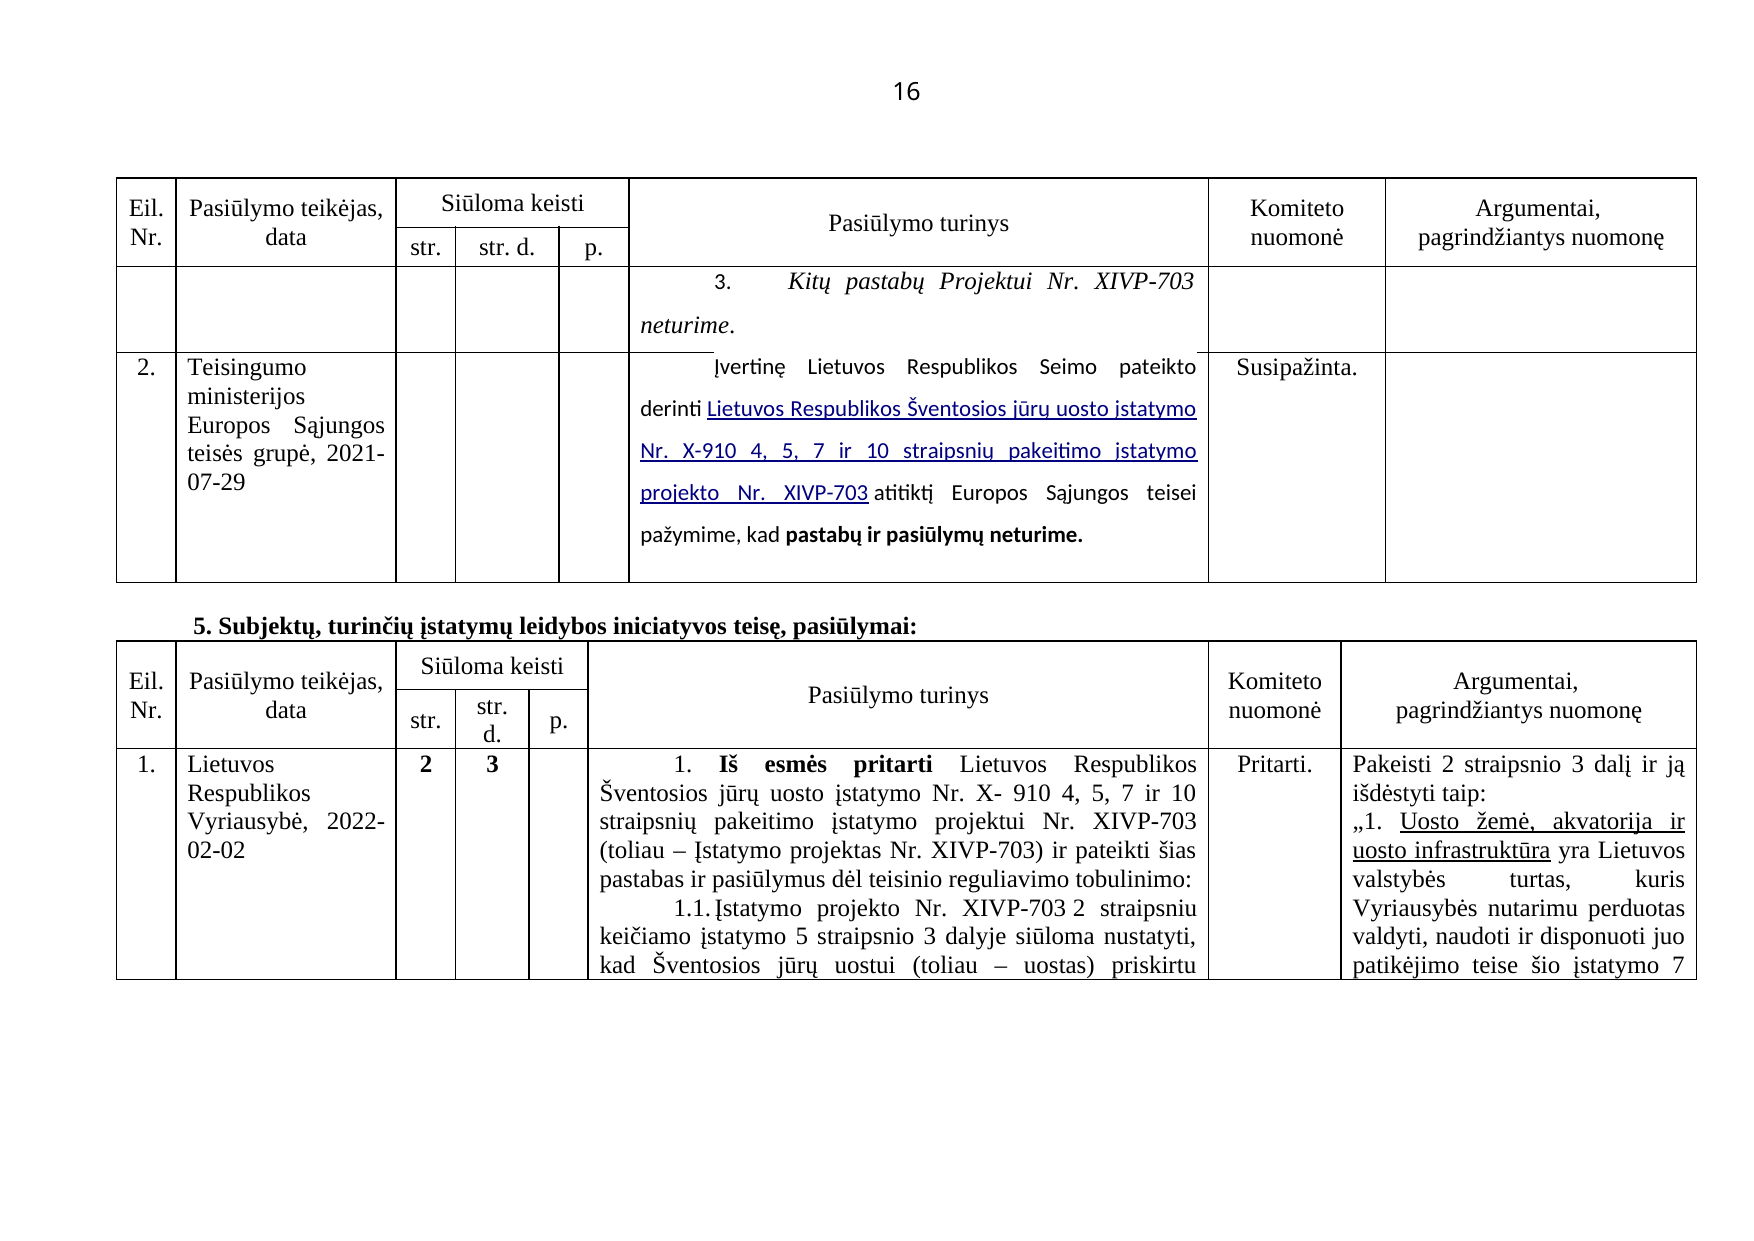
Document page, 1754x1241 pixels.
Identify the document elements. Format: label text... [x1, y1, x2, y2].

table_cell str. [397, 690, 455, 748]
table_header Pasiūlymo teikėjas, data [177, 642, 395, 748]
table_cell [456, 267, 558, 352]
table_cell [397, 353, 455, 582]
table_cell Pakeisti 2 straipsnio 3 dalį ir ją išdėstyti taip: „1. Uosto žemė, akvatorija ir uosto infrastruktūra yra Lietuvos valstybės turtas, kuris Vyriausybės nutarimu perduotas valdyti, naudoti ir disponuoti juo patikėjimo teise šio įstatymo 7 [1342, 749, 1696, 979]
table_header Komiteto nuomonė [1209, 179, 1385, 266]
table_header Pasiūlymo teikėjas, data [177, 179, 395, 266]
table_cell p. [530, 690, 587, 748]
table_cell [530, 749, 587, 979]
table_header Siūloma keisti [397, 179, 628, 226]
table_cell Įvertinę Lietuvos Respublikos Seimo pateikto derinti Lietuvos Respublikos Šventosios jūrų uosto įstatymo Nr. X-910 4, 5, 7 ir 10 straipsnių pakeitimo įstatymo projekto Nr. XIVP-703 atitiktį Europos Sąjungos teisei pažymime, kad pastabų ir pasiūlymų neturime. [630, 353, 1208, 582]
table_cell 1. Iš esmės pritarti Lietuvos Respublikos Šventosios jūrų uosto įstatymo Nr. X- 910 4, 5, 7 ir 10 straipsnių pakeitimo įstatymo projektui Nr. XIVP-703 (toliau – Įstatymo projektas Nr. XIVP-703) ir pateikti šias pastabas ir pasiūlymus dėl teisinio reguliavimo tobulinimo: 1.1. Įstatymo projekto Nr. XIVP-703 2 straipsniu keičiamo įstatymo 5 straipsnio 3 dalyje siūloma nustatyti, kad Šventosios jūrų uostui (toliau – uostas) priskirtu [589, 749, 1208, 979]
table_cell [177, 267, 395, 352]
table_cell str. d. [456, 228, 558, 266]
table_cell [560, 353, 628, 582]
table_cell Teisingumo ministerijos Europos Sąjungos teisės grupė, 2021-07-29 [177, 353, 395, 582]
table_header Eil. Nr. [117, 642, 175, 748]
table_cell Susipažinta. [1209, 353, 1385, 582]
table_cell [1209, 267, 1385, 352]
table_cell [397, 267, 455, 352]
table_header Pasiūlymo turinys [589, 642, 1208, 748]
table_header Argumentai, pagrindžiantys nuomonę [1342, 642, 1696, 748]
table_cell Lietuvos Respublikos Vyriausybė, 2022-02-02 [177, 749, 395, 979]
table_cell 1. [117, 749, 175, 979]
table_cell [456, 353, 558, 582]
table_cell str. d. [456, 690, 528, 748]
table_cell 2. [117, 353, 175, 582]
subtitle 5. Subjektų, turinčių įstatymų leidybos iniciatyvos teisę, pasiūlymai: [118, 611, 1695, 640]
table_cell str. [397, 228, 455, 266]
table_header Eil. Nr. [117, 179, 175, 266]
table_cell [560, 267, 628, 352]
table_header Pasiūlymo turinys [630, 179, 1208, 266]
table_header Argumentai, pagrindžiantys nuomonę [1386, 179, 1696, 266]
table_cell p. [560, 228, 628, 266]
table_cell [1386, 353, 1696, 582]
table_header Siūloma keisti [397, 642, 587, 689]
table_cell Pritarti. [1209, 749, 1340, 979]
table_cell 2 [397, 749, 455, 979]
table_cell [1386, 267, 1696, 352]
table_cell [117, 267, 175, 352]
table_header Komiteto nuomonė [1209, 642, 1340, 748]
table_cell 3 [456, 749, 528, 979]
